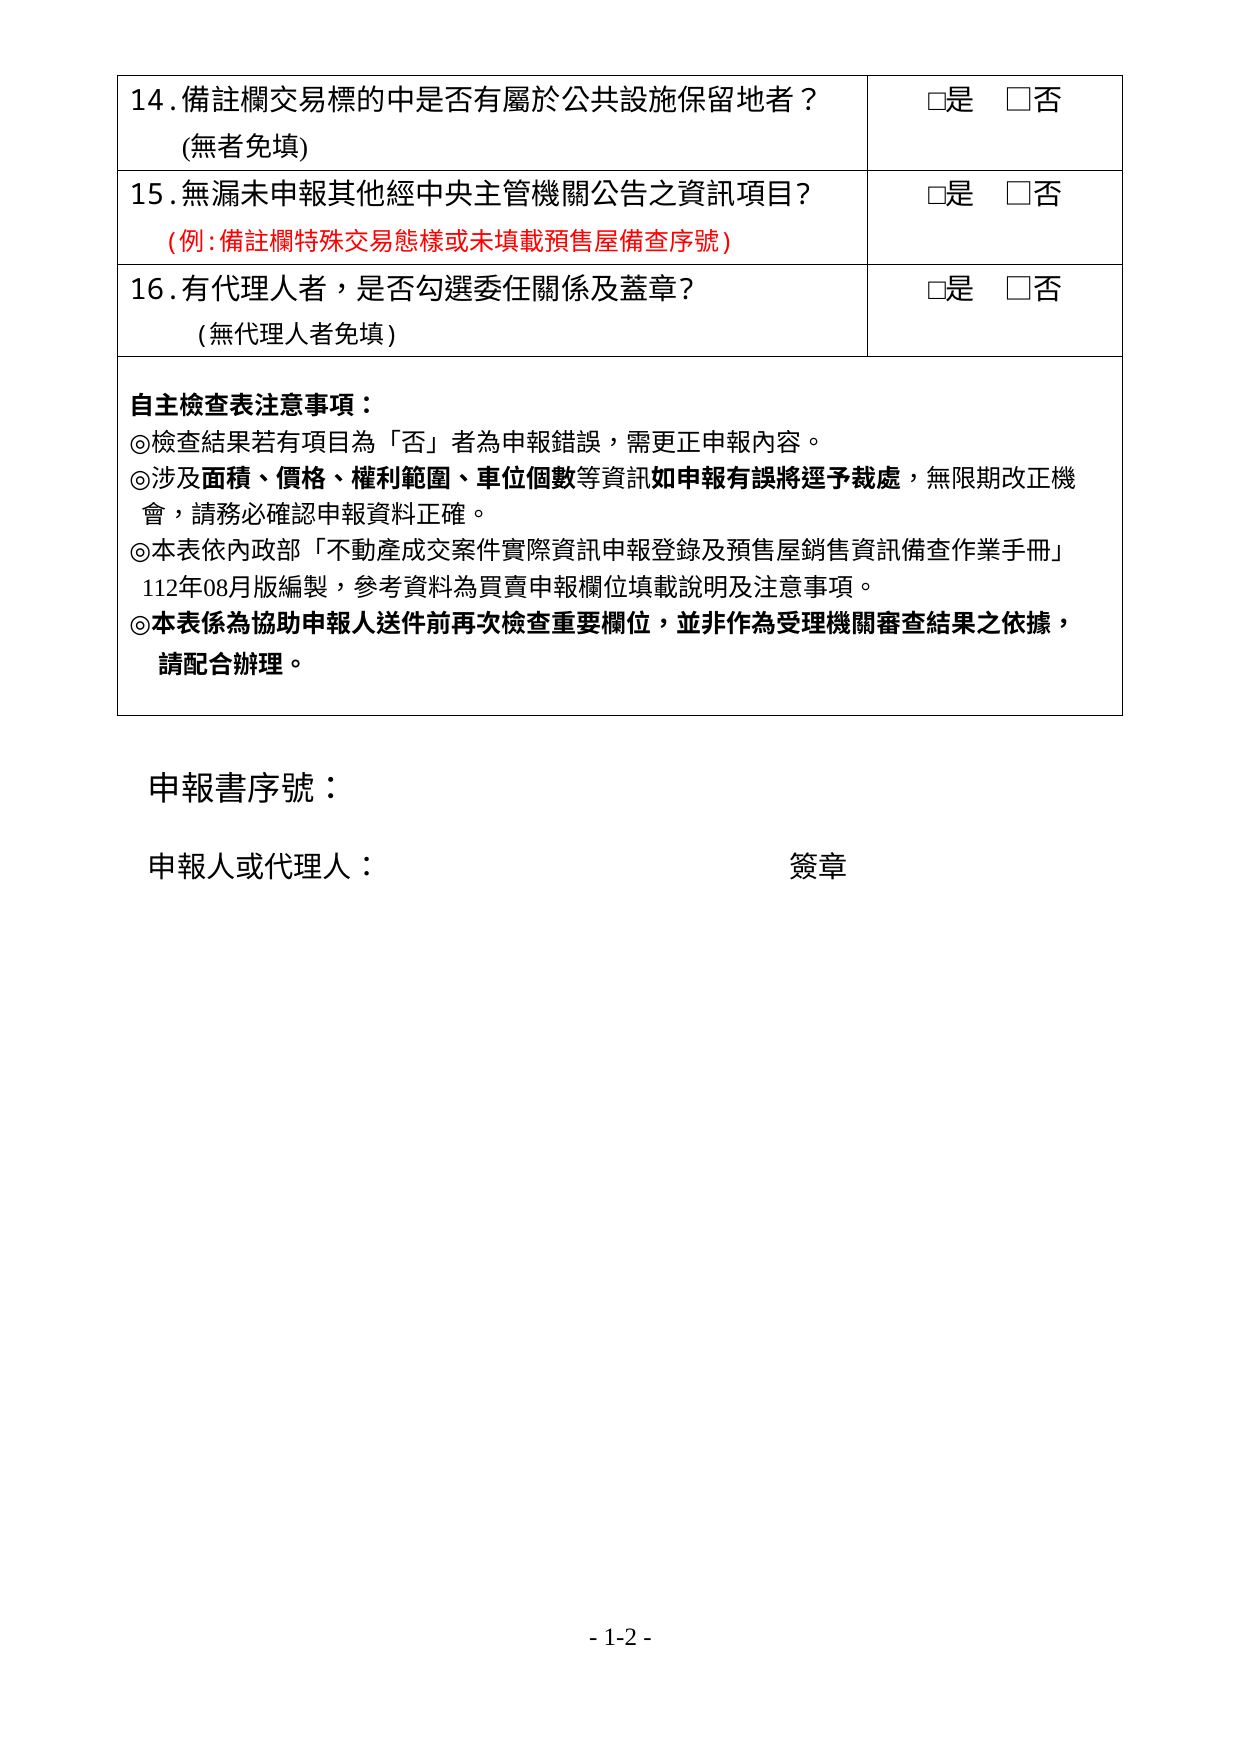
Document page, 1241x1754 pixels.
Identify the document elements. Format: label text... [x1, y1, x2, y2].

table_cell □是 □否 [868, 171, 1122, 264]
table_cell 自主檢查表注意事項： ◎檢查結果若有項目為「否」者為申報錯誤，需更正申報內容。 ◎涉及面積、價格、權利範圍、車位個數等資訊如申報有誤將逕予裁處，無限期改正機 會，請務必確認申報資料正確。 ◎本表依內政部「不動產成交案件實際資訊申報登錄及預售屋銷售資訊備查作業手冊」 112年08月版編製，參考資料為買賣申報欄位填載說明及注意事項。 ◎本表係為協助申報人送件前再次檢查重要欄位，並非作為受理機關審查結果之依據， 請配合辦理。 [118, 357, 1122, 715]
text 申報人或代理人： 簽章 [148, 843, 1092, 886]
table_cell □是 □否 [868, 265, 1122, 356]
table_cell 16.有代理人者，是否勾選委任關係及蓋章? (無代理人者免填) [118, 265, 867, 356]
table_cell □是 □否 [868, 76, 1122, 170]
table_cell 14.備註欄交易標的中是否有屬於公共設施保留地者？ (無者免填) [118, 76, 867, 170]
table_cell 15.無漏未申報其他經中央主管機關公告之資訊項目? (例:備註欄特殊交易態樣或未填載預售屋備查序號) [118, 171, 867, 264]
text 申報書序號： [148, 762, 1092, 810]
